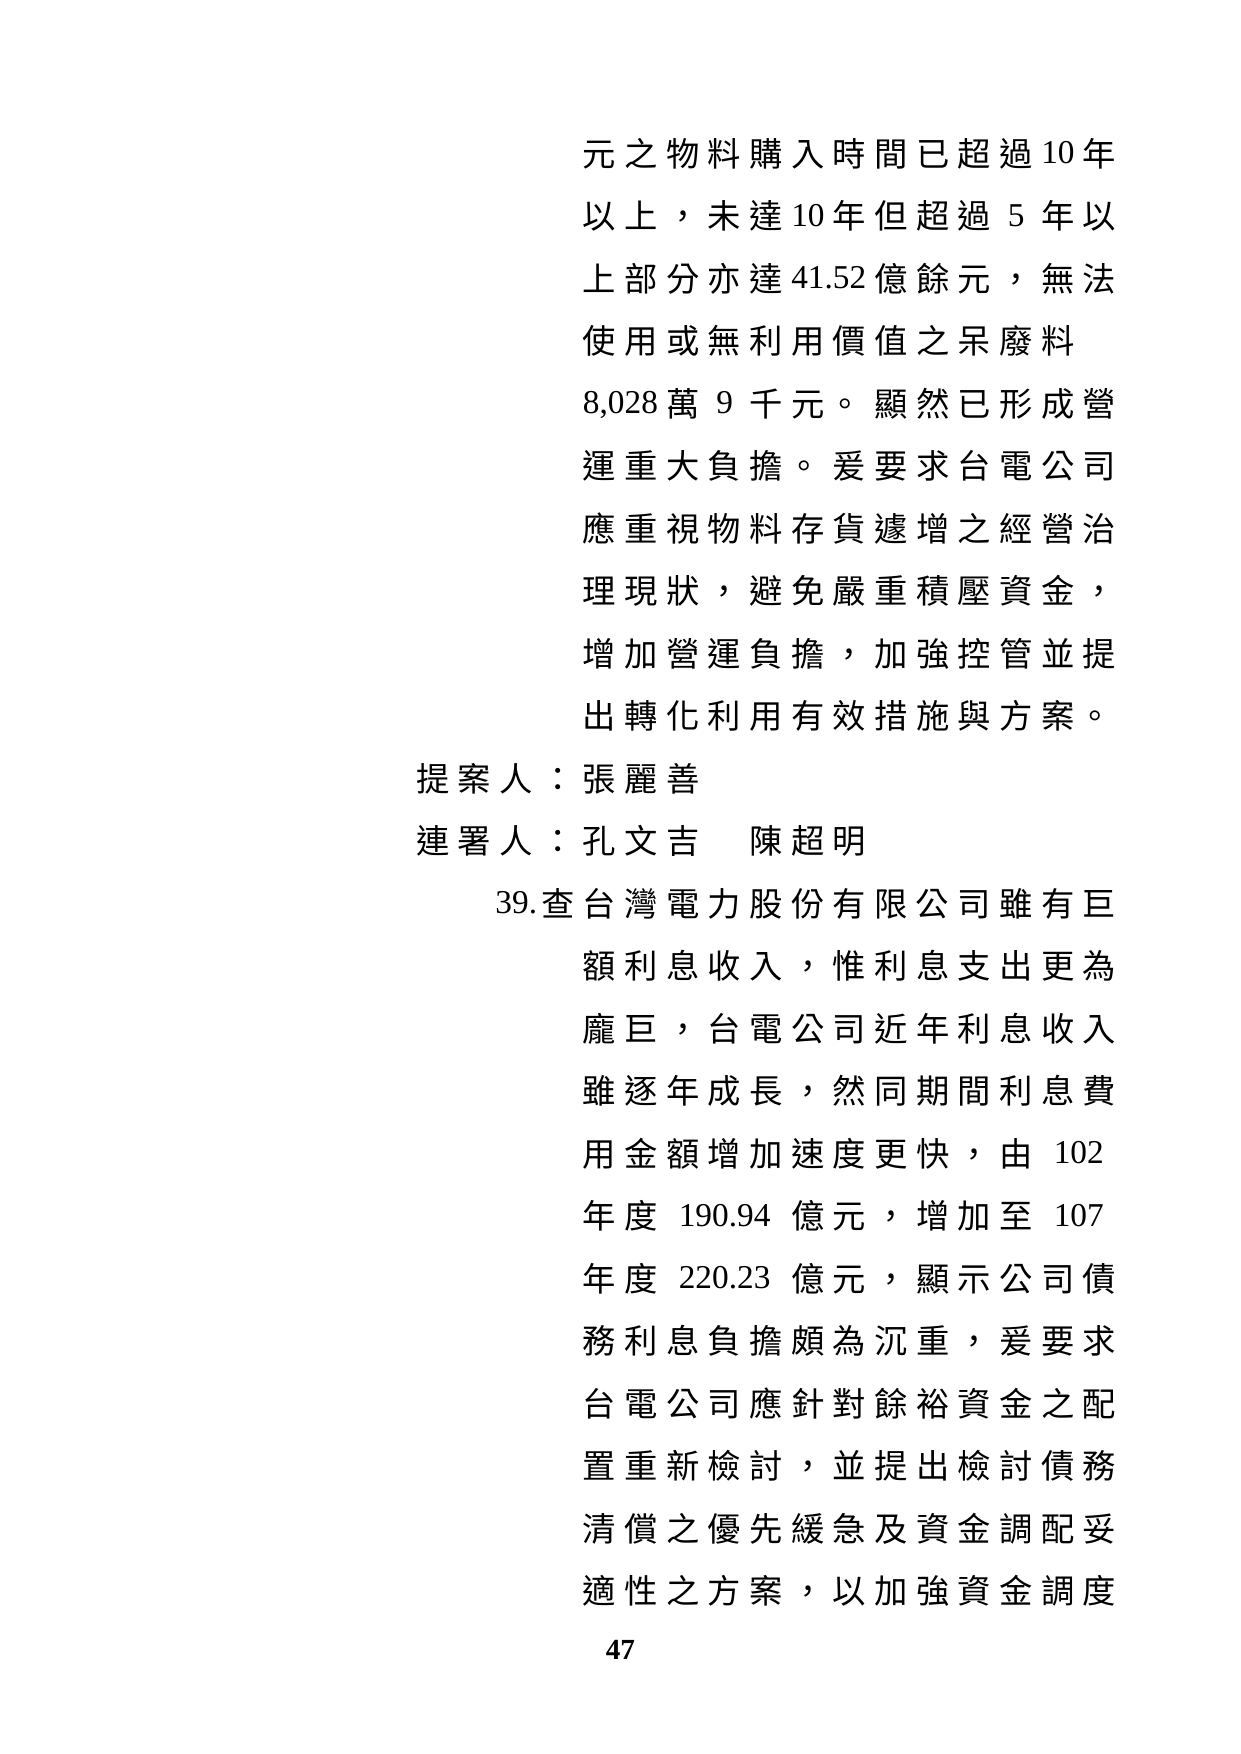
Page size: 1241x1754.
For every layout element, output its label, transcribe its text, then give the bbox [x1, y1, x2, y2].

text 提案人：張麗善 [397, 735, 1120, 798]
list 查台灣電力股份有限公司雖有巨額利息收入，惟利息支出更為龐巨，台電公司近年利息收入雖逐年成長，然同期間利息費用金額增加速度更快，由102年度190.94億元，增加至107年度220.23億元，顯示公司債務利息負擔頗為沉重，爰要求台電公司應針對餘裕資金之配置重新檢討，並提出檢討債務清償之優先緩急及資金調配妥適性之方案，以加強資金調度 [462, 860, 1120, 1610]
text 連署人：孔文吉 陳超明 [397, 798, 1120, 860]
list 元之物料購入時間已超過10年以上，未達10年但超過5年以上部分亦達41.52億餘元，無法使用或無利用價值之呆廢料8,028萬9千元。顯然已形成營運重大負擔。爰要求台電公司應重視物料存貨遽增之經營治理現狀，避免嚴重積壓資金，增加營運負擔，加強控管並提出轉化利用有效措施與方案。 [462, 110, 1120, 735]
